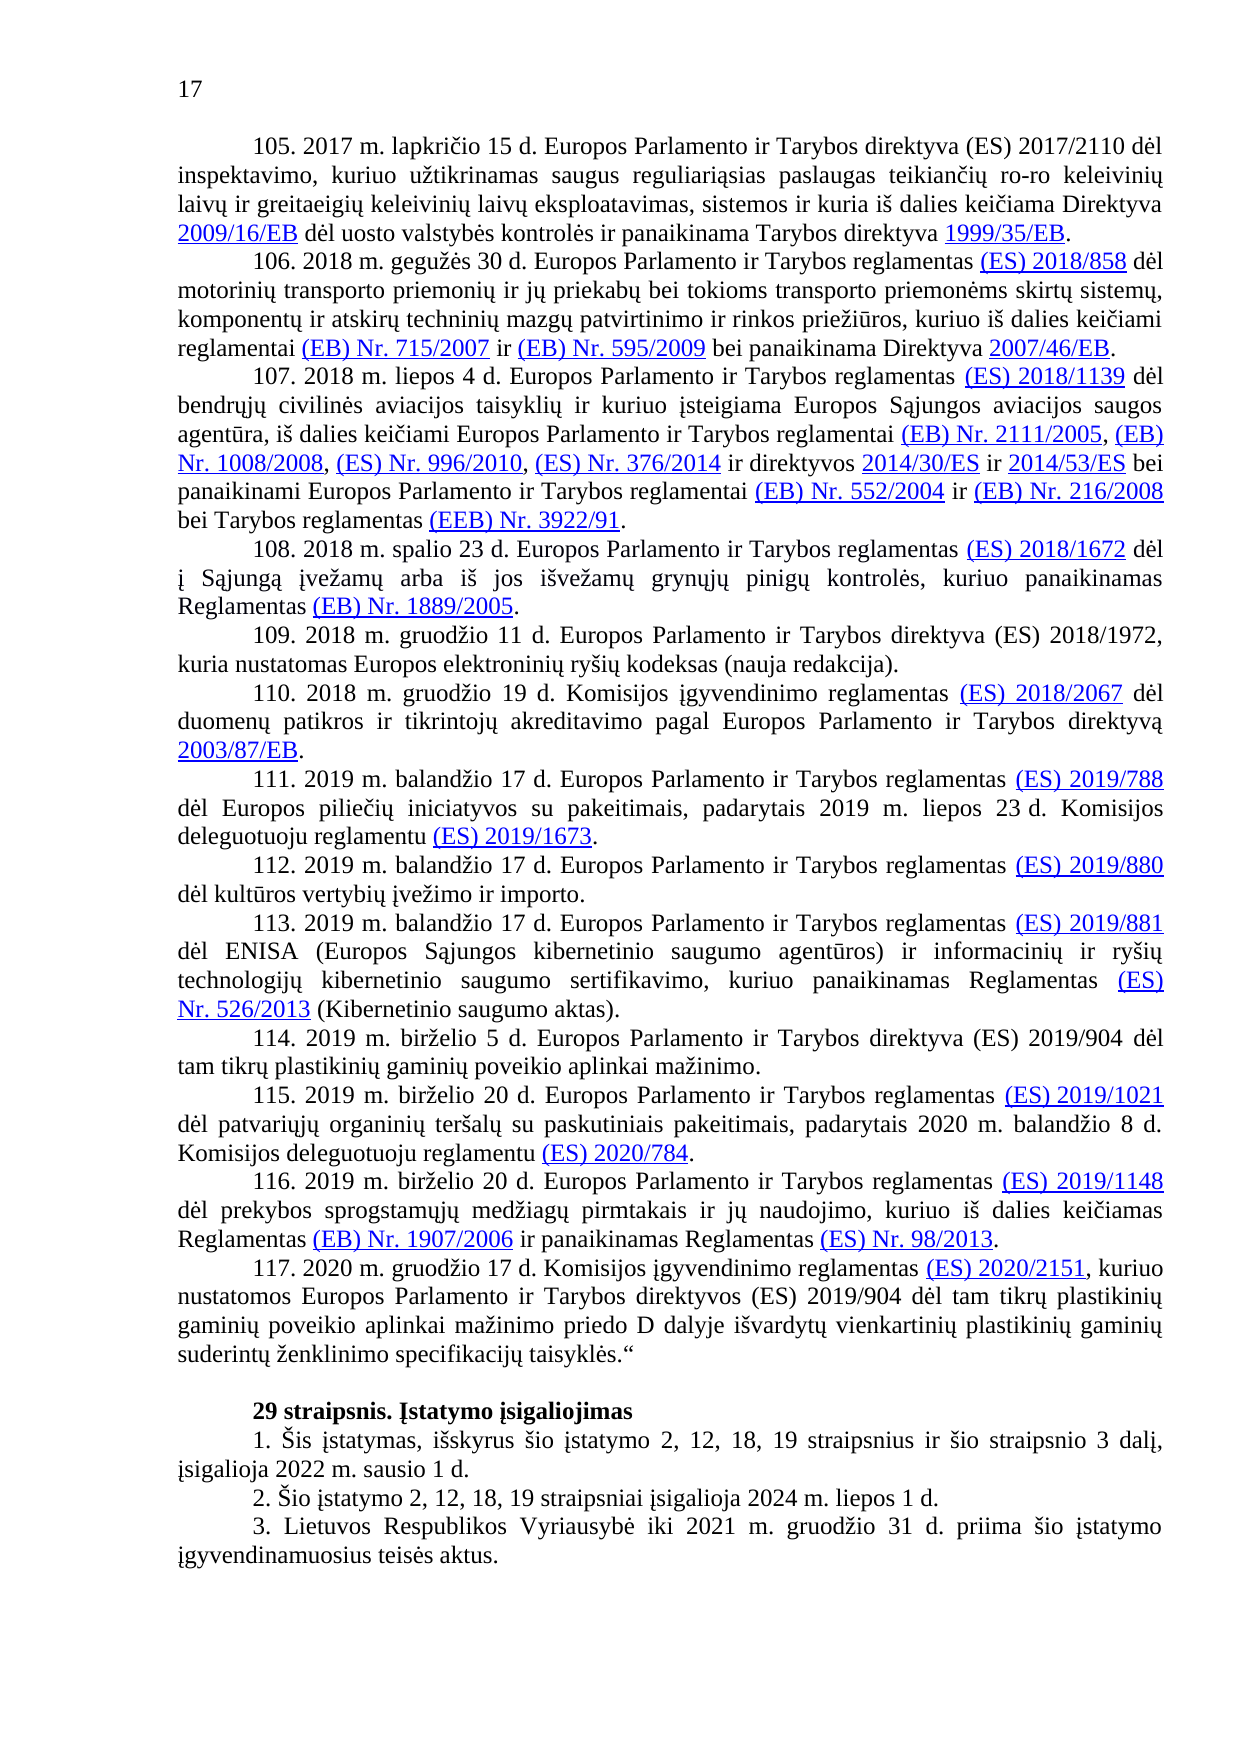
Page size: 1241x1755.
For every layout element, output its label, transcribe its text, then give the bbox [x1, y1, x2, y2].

text 112. 2019 m. balandžio 17 d. Europos Parlamento ir Tarybos reglamentas (ES) 2019/880 dėl kultūros vertybių įvežimo ir importo. [177, 850, 1163, 908]
text 107. 2018 m. liepos 4 d. Europos Parlamento ir Tarybos reglamentas (ES) 2018/1139 dėl bendrųjų civilinės aviacijos taisyklių ir kuriuo įsteigiama Europos Sąjungos aviacijos saugos agentūra, iš dalies keičiami Europos Parlamento ir Tarybos reglamentai (EB) Nr. 2111/2005, (EB) Nr. 1008/2008, (ES) Nr. 996/2010, (ES) Nr. 376/2014 ir direktyvos 2014/30/ES ir 2014/53/ES bei panaikinami Europos Parlamento ir Tarybos reglamentai (EB) Nr. 552/2004 ir (EB) Nr. 216/2008 bei Tarybos reglamentas (EEB) Nr. 3922/91. [177, 361, 1163, 534]
text 110. 2018 m. gruodžio 19 d. Komisijos įgyvendinimo reglamentas (ES) 2018/2067 dėl duomenų patikros ir tikrintojų akreditavimo pagal Europos Parlamento ir Tarybos direktyvą 2003/87/EB. [177, 678, 1163, 764]
text 117. 2020 m. gruodžio 17 d. Komisijos įgyvendinimo reglamentas (ES) 2020/2151, kuriuo nustatomos Europos Parlamento ir Tarybos direktyvos (ES) 2019/904 dėl tam tikrų plastikinių gaminių poveikio aplinkai mažinimo priedo D dalyje išvardytų vienkartinių plastikinių gaminių suderintų ženklinimo specifikacijų taisyklės.“ [177, 1253, 1163, 1368]
text 114. 2019 m. birželio 5 d. Europos Parlamento ir Tarybos direktyva (ES) 2019/904 dėl tam tikrų plastikinių gaminių poveikio aplinkai mažinimo. [177, 1023, 1163, 1080]
text 29 straipsnis. Įstatymo įsigaliojimas [177, 1396, 1163, 1425]
text 111. 2019 m. balandžio 17 d. Europos Parlamento ir Tarybos reglamentas (ES) 2019/788 dėl Europos piliečių iniciatyvos su pakeitimais, padarytais 2019 m. liepos 23 d. Komisijos deleguotuoju reglamentu (ES) 2019/1673. [177, 764, 1163, 850]
text 108. 2018 m. spalio 23 d. Europos Parlamento ir Tarybos reglamentas (ES) 2018/1672 dėl į Sąjungą įvežamų arba iš jos išvežamų grynųjų pinigų kontrolės, kuriuo panaikinamas Reglamentas (EB) Nr. 1889/2005. [177, 534, 1163, 620]
text 116. 2019 m. birželio 20 d. Europos Parlamento ir Tarybos reglamentas (ES) 2019/1148 dėl prekybos sprogstamųjų medžiagų pirmtakais ir jų naudojimo, kuriuo iš dalies keičiamas Reglamentas (EB) Nr. 1907/2006 ir panaikinamas Reglamentas (ES) Nr. 98/2013. [177, 1166, 1163, 1253]
text 109. 2018 m. gruodžio 11 d. Europos Parlamento ir Tarybos direktyva (ES) 2018/1972, kuria nustatomas Europos elektroninių ryšių kodeksas (nauja redakcija). [177, 620, 1163, 678]
text 105. 2017 m. lapkričio 15 d. Europos Parlamento ir Tarybos direktyva (ES) 2017/2110 dėl inspektavimo, kuriuo užtikrinamas saugus reguliariąsias paslaugas teikiančių ro-ro keleivinių laivų ir greitaeigių keleivinių laivų eksploatavimas, sistemos ir kuria iš dalies keičiama Direktyva 2009/16/EB dėl uosto valstybės kontrolės ir panaikinama Tarybos direktyva 1999/35/EB. [177, 131, 1163, 246]
text 2. Šio įstatymo 2, 12, 18, 19 straipsniai įsigalioja 2024 m. liepos 1 d. [177, 1483, 1163, 1511]
text 113. 2019 m. balandžio 17 d. Europos Parlamento ir Tarybos reglamentas (ES) 2019/881 dėl ENISA (Europos Sąjungos kibernetinio saugumo agentūros) ir informacinių ir ryšių technologijų kibernetinio saugumo sertifikavimo, kuriuo panaikinamas Reglamentas (ES) Nr. 526/2013 (Kibernetinio saugumo aktas). [177, 908, 1163, 1023]
text 3. Lietuvos Respublikos Vyriausybė iki 2021 m. gruodžio 31 d. priima šio įstatymo įgyvendinamuosius teisės aktus. [177, 1511, 1163, 1569]
text 1. Šis įstatymas, išskyrus šio įstatymo 2, 12, 18, 19 straipsnius ir šio straipsnio 3 dalį, įsigalioja 2022 m. sausio 1 d. [177, 1425, 1163, 1483]
text 106. 2018 m. gegužės 30 d. Europos Parlamento ir Tarybos reglamentas (ES) 2018/858 dėl motorinių transporto priemonių ir jų priekabų bei tokioms transporto priemonėms skirtų sistemų, komponentų ir atskirų techninių mazgų patvirtinimo ir rinkos priežiūros, kuriuo iš dalies keičiami reglamentai (EB) Nr. 715/2007 ir (EB) Nr. 595/2009 bei panaikinama Direktyva 2007/46/EB. [177, 246, 1163, 361]
text 115. 2019 m. birželio 20 d. Europos Parlamento ir Tarybos reglamentas (ES) 2019/1021 dėl patvariųjų organinių teršalų su paskutiniais pakeitimais, padarytais 2020 m. balandžio 8 d. Komisijos deleguotuoju reglamentu (ES) 2020/784. [177, 1080, 1163, 1166]
